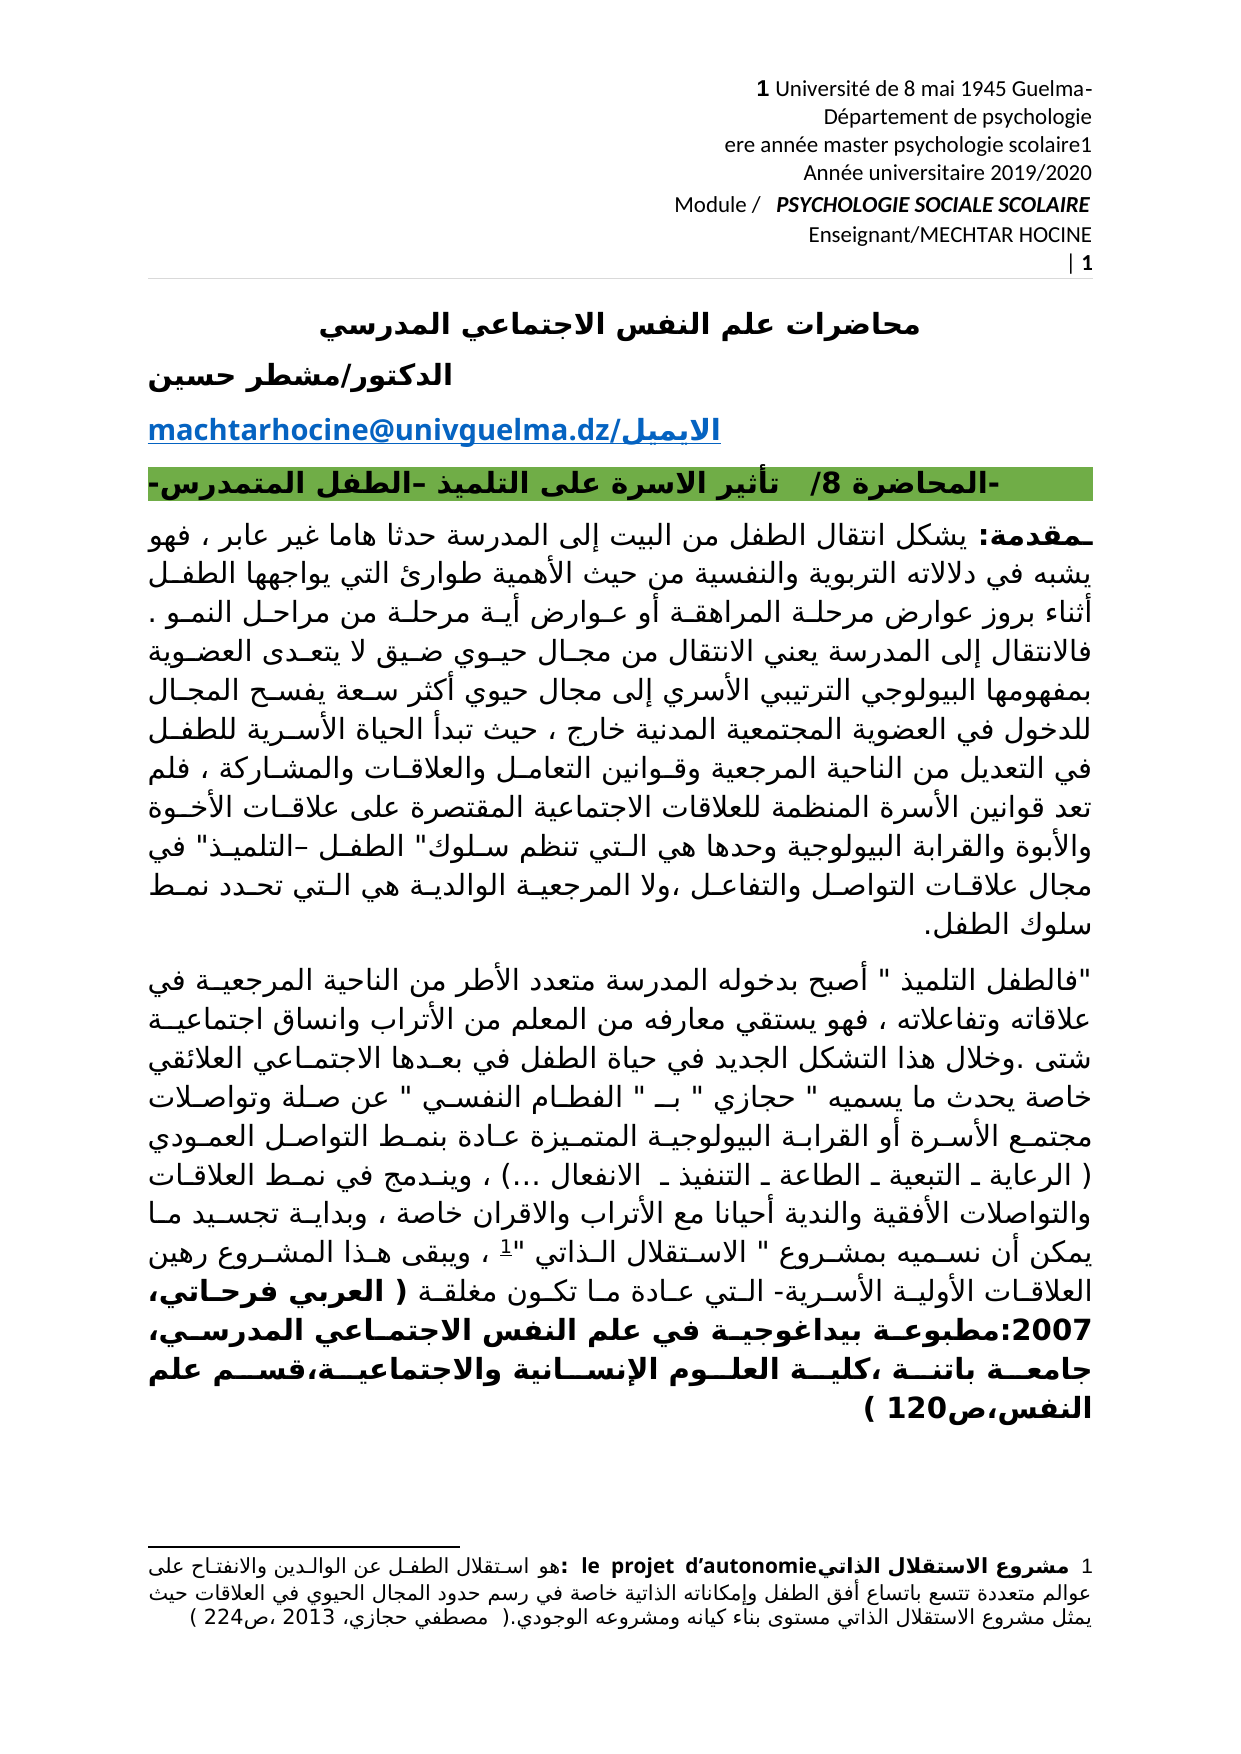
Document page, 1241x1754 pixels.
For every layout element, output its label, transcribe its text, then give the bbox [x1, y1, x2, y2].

text ـمقدمة: يشكل انتقال الطفل من البيت إلى المدرسة حدثا هاما غير عابر ، فهو يشبه في دلالاته التربوية والنفسية من حيث الأهمية طوارئ التي يواجهها الطفل أثناء بروز عوارض مرحلة المراهقة أو عوارض أية مرحلة من مراحل النمو . فالانتقال إلى المدرسة يعني الانتقال من مجال حيوي ضيق لا يتعدى العضوية بمفهومها البيولوجي الترتيبي الأسري إلى مجال حيوي أكثر سعة يفسح المجال للدخول في العضوية المجتمعية المدنية خارج ، حيث تبدأ الحياة الأسرية للطفل في التعديل من الناحية المرجعية وقوانين التعامل والعلاقات والمشاركة ، فلم تعد قوانين الأسرة المنظمة للعلاقات الاجتماعية المقتصرة على علاقات الأخوة والأبوة والقرابة البيولوجية وحدها هي التي تنظم سلوك" الطفل –التلميذ" في مجال علاقات التواصل والتفاعل ،ولا المرجعية الوالدية هي التي تحدد نمط سلوك الطفل. [148, 518, 1093, 941]
text "فالطفل التلميذ " أصبح بدخوله المدرسة متعدد الأطر من الناحية المرجعية في علاقاته وتفاعلاته ، فهو يستقي معارفه من المعلم من الأتراب وانساق اجتماعية شتى .وخلال هذا التشكل الجديد في حياة الطفل في بعدها الاجتماعي العلائقي خاصة يحدث ما يسميه " حجازي " بـ " الفطام النفسي " عن صلة وتواصلات مجتمع الأسرة أو القرابة البيولوجية المتميزة عادة بنمط التواصل العمودي ( الرعاية ـ التبعية ـ الطاعة ـ التنفيذ ـ الانفعال …) ، ويندمج في نمط العلاقات والتواصلات الأفقية والندية أحيانا مع الأتراب والاقران خاصة ، وبداية تجسيد ما يمكن أن نسميه بمشروع " الاستقلال الذاتي " ، ويبقى هذا المشروع رهين العلاقات الأولية الأسرية- التي عادة ما تكون مغلقة ( العربي فرحاتي،2007:مطبوعة بيداغوجية في علم النفس الاجتماعي المدرسي، جامعة باتنة ،كلية العلوم الإنسانية والاجتماعية،قسم علم النفس،ص120 ) [148, 963, 1093, 1426]
text -المحاضرة 8/ تأثير الاسرة على التلميذ –الطفل المتمدرس- [148, 467, 1093, 501]
text الدكتور/مشطر حسين [148, 358, 1093, 392]
text الايميل/machtarhocine@univguelma.dz [148, 409, 1093, 449]
text مشروع الاستقلال الذاتيle projet d’autonomie :هو استقلال الطفل عن الوالدين والانفتاح على عوالم متعددة تتسع باتساع أفق الطفل وإمكاناته الذاتية خاصة في رسم حدود المجال الحيوي في العلاقات حيث يمثل مشروع الاستقلال الذاتي مستوى بناء كيانه ومشروعه الوجودي.( مصطفي حجازي، 2013 ،ص224 ) [148, 1547, 1093, 1629]
text محاضرات علم النفس الاجتماعي المدرسي [148, 307, 1093, 341]
